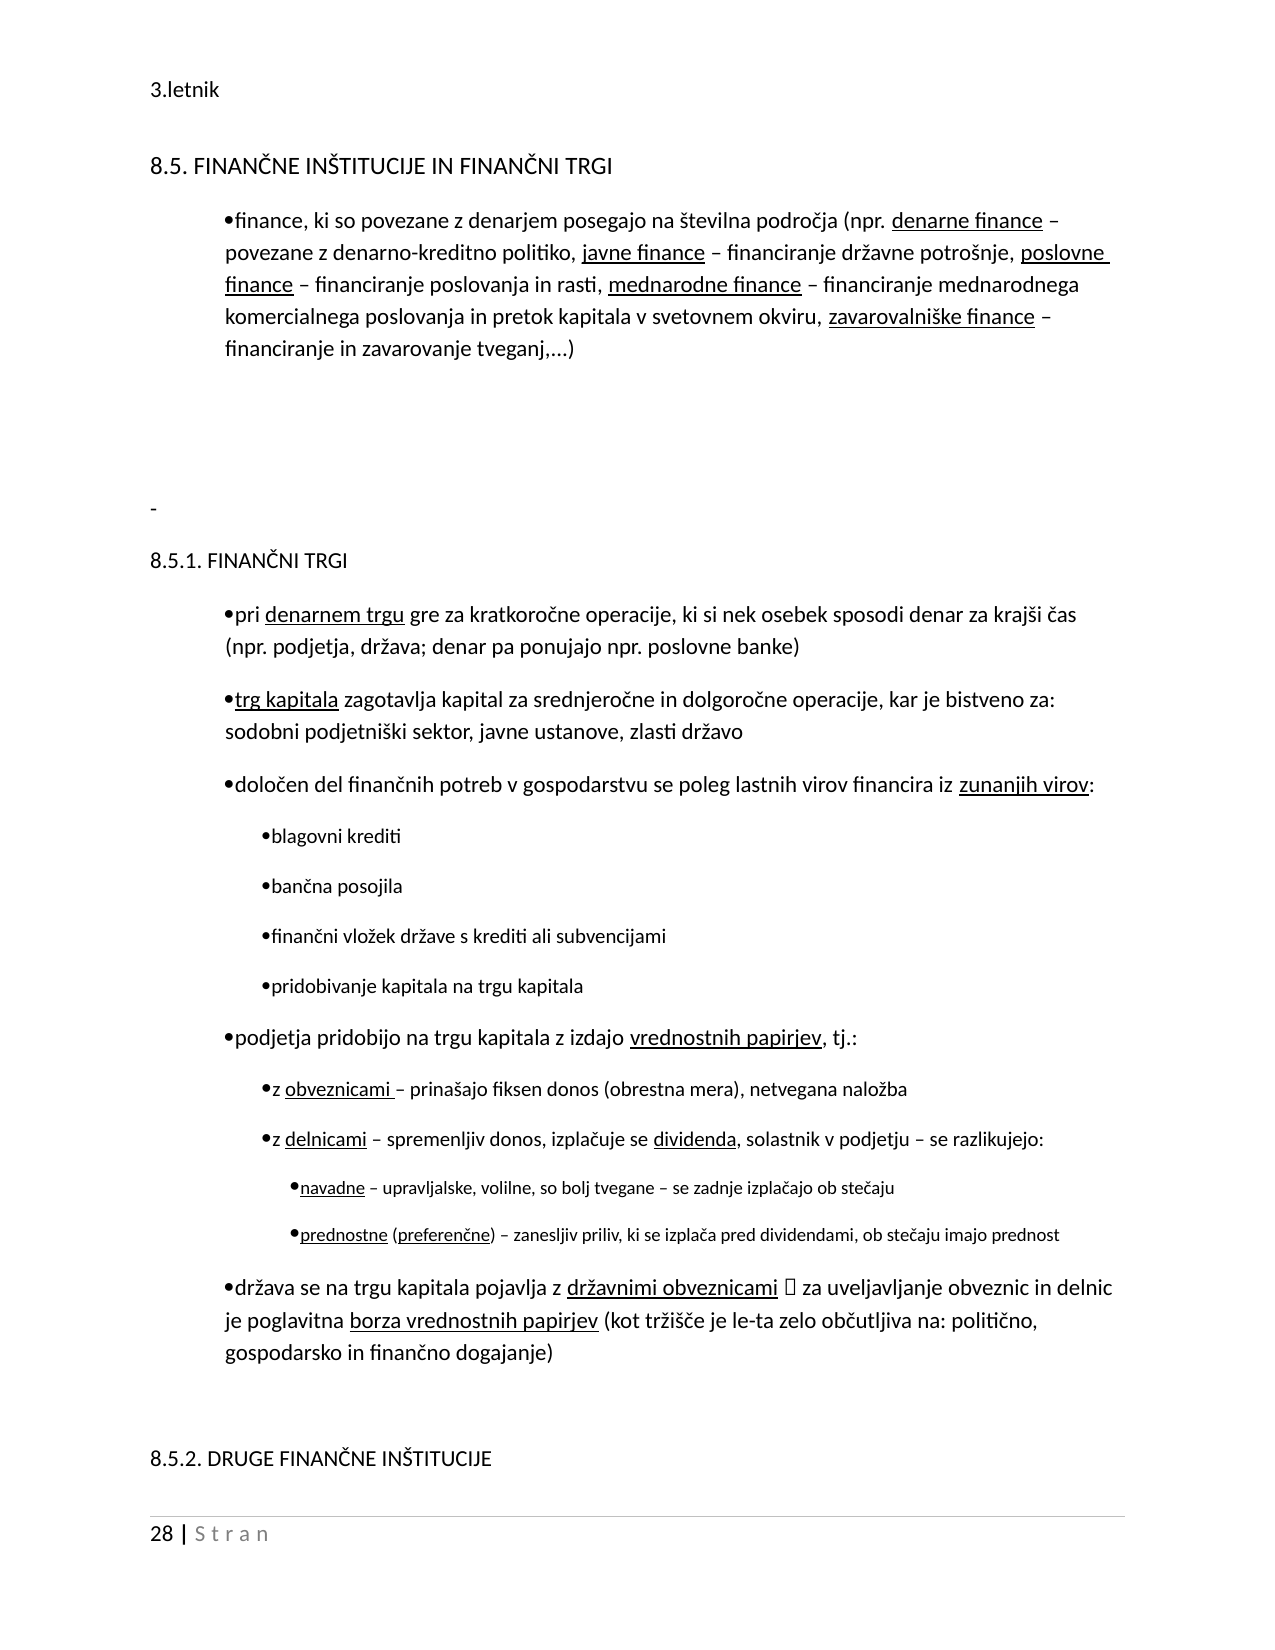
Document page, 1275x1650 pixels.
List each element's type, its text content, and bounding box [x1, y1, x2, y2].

list blagovni krediti [262, 823, 1125, 848]
list država se na trgu kapitala pojavlja z državnimi obveznicami  za uveljavljanje obveznic in delnic je poglavitna borza vrednostnih papirjev (kot tržišče je le-ta zelo občutljiva na: politično, gospodarsko in finančno dogajanje) [225, 1271, 1125, 1367]
list prednostne (preferenčne) – zanesljiv priliv, ki se izplača pred dividendami, ob stečaju imajo prednost [291, 1223, 1125, 1247]
list navadne – upravljalske, volilne, so bolj tvegane – se zadnje izplačajo ob stečaju [291, 1176, 1125, 1199]
list bančna posojila [262, 873, 1125, 898]
list trg kapitala zagotavlja kapital za srednjeročne in dolgoročne operacije, kar je bistveno za: sodobni podjetniški sektor, javne ustanove, zlasti državo [225, 685, 1125, 745]
text 8.5. FINANČNE INŠTITUCIJE IN FINANČNI TRGI [150, 150, 1125, 181]
list pri denarnem trgu gre za kratkoročne operacije, ki si nek osebek sposodi denar za krajši čas (npr. podjetja, država; denar pa ponujajo npr. poslovne banke) [225, 600, 1125, 660]
list finance, ki so povezane z denarjem posegajo na številna področja (npr. denarne finance – povezane z denarno-kreditno politiko, javne finance – financiranje državne potrošnje, poslovne finance – financiranje poslovanja in rasti, mednarodne finance – financiranje mednarodnega komercialnega poslovanja in pretok kapitala v svetovnem okviru, zavarovalniške finance – financiranje in zavarovanje tveganj,...) [225, 206, 1125, 363]
list podjetja pridobijo na trgu kapitala z izdajo vrednostnih papirjev, tj.: [225, 1023, 1125, 1051]
text 8.5.1. FINANČNI TRGI [150, 547, 1125, 575]
list določen del finančnih potreb v gospodarstvu se poleg lastnih virov financira iz zunanjih virov: [225, 770, 1125, 798]
list pridobivanje kapitala na trgu kapitala [262, 973, 1125, 998]
list z obveznicami – prinašajo fiksen donos (obrestna mera), netvegana naložba [262, 1076, 1125, 1102]
text ‑­ [150, 494, 1125, 522]
text 8.5.2. DRUGE FINANČNE INŠTITUCIJE [150, 1444, 1125, 1473]
list z delnicami – spremenljiv donos, izplačuje se dividenda, solastnik v podjetju – se razlikujejo: [262, 1126, 1125, 1152]
list finančni vložek države s krediti ali subvencijami [262, 923, 1125, 948]
